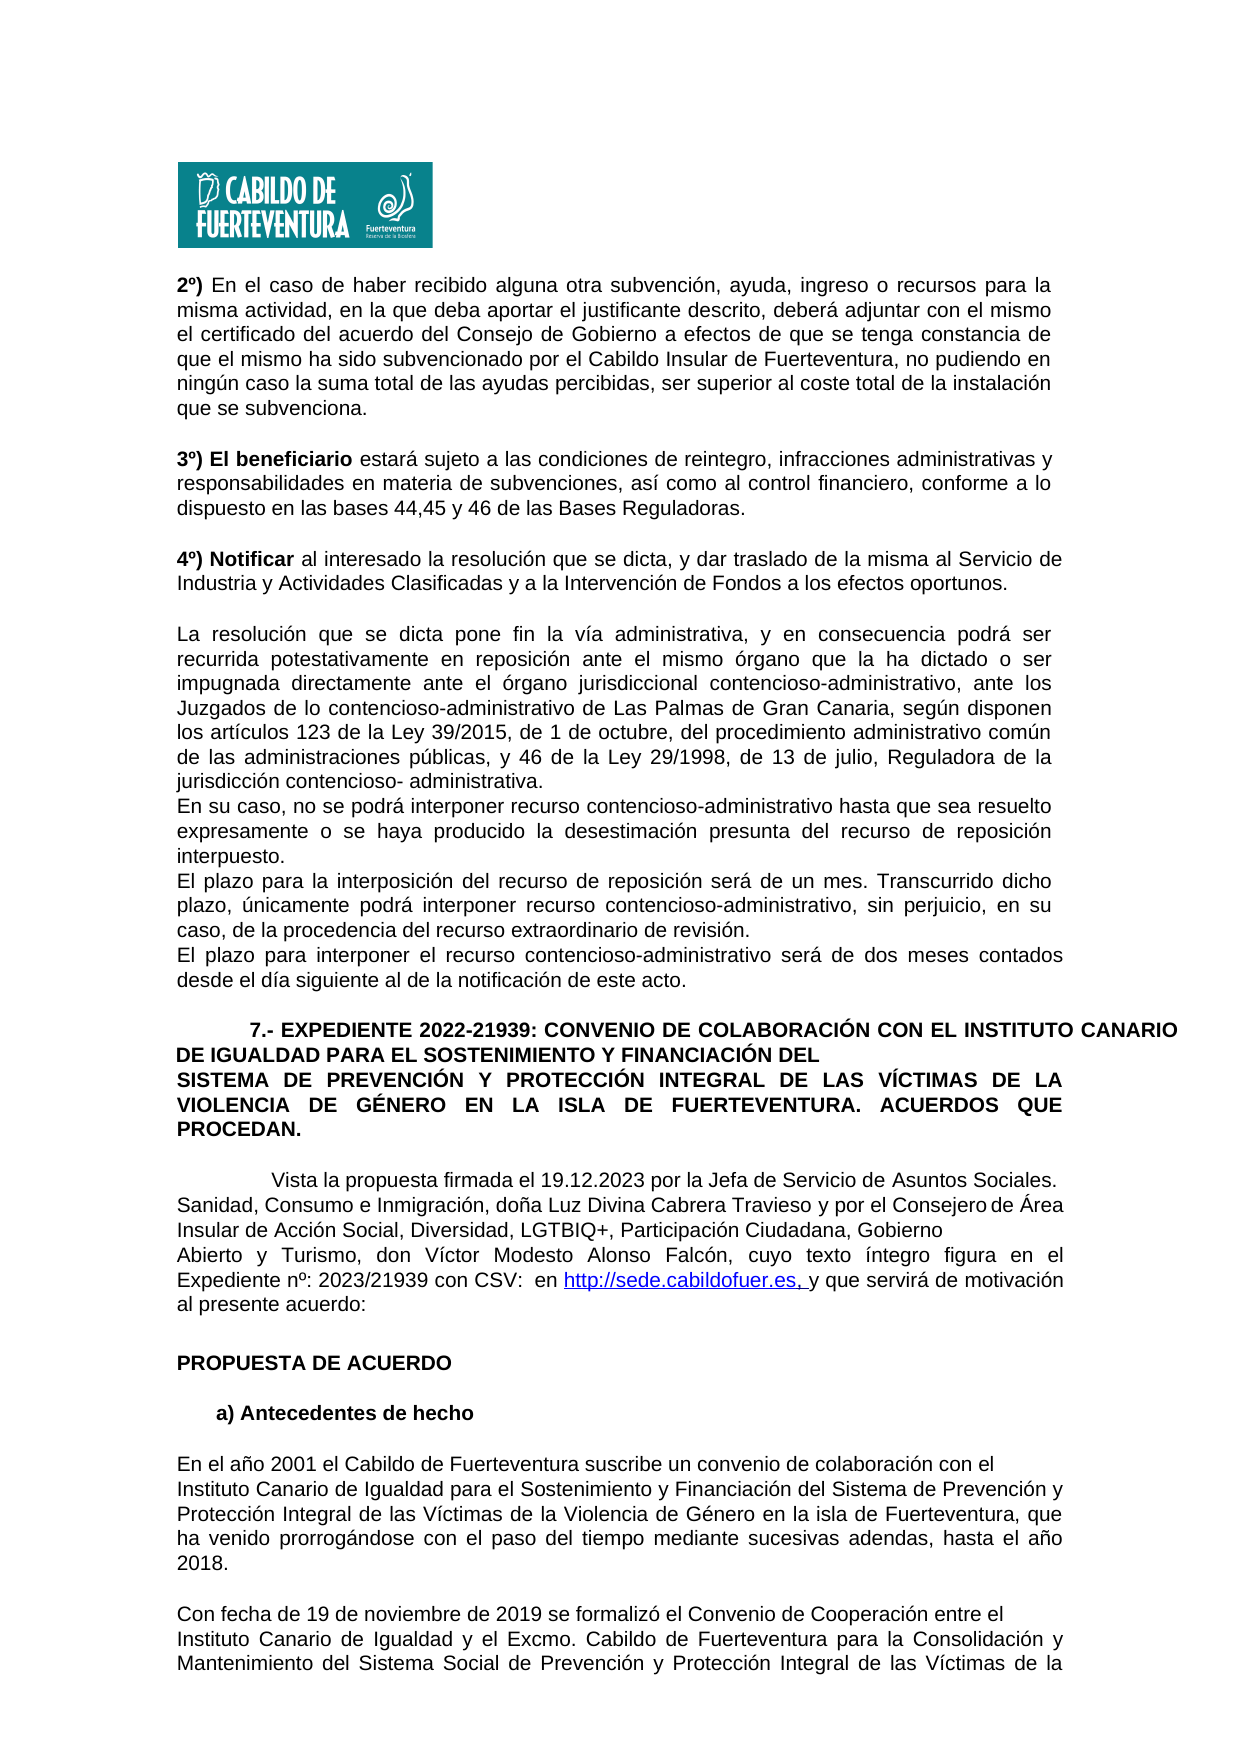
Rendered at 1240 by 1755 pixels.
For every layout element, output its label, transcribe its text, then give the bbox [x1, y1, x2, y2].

text El plazo para la interposición del recurso de reposición será de un mes. Transcurrido dicho plazo, únicamente podrá interponer recurso contencioso-administrativo, sin perjuicio, en su caso, de la procedencia del recurso extraordinario de revisión. [177, 869, 1053, 942]
text Sanidad, Consumo e Inmigración, doña Luz Divina Cabrera Travieso y por el Consejero de Área Insular de Acción Social, Diversidad, LGTBIQ+, Participación Ciudadana, Gobierno [177, 1193, 1113, 1242]
text La resolución que se dicta pone fin la vía administrativa, y en consecuencia podrá ser recurrida potestativamente en reposición ante el mismo órgano que la ha dictado o ser impugnada directamente ante el órgano jurisdiccional contencioso-administrativo, ante los Juzgados de lo contencioso-administrativo de Las Palmas de Gran Canaria, según disponen los artículos 123 de la Ley 39/2015, de 1 de octubre, del procedimiento administrativo común de las administraciones públicas, y 46 de la Ley 29/1998, de 13 de julio, Reguladora de la jurisdicción contencioso- administrativa. [177, 622, 1053, 793]
text Instituto Canario de Igualdad y el Excmo. Cabildo de Fuerteventura para la Consolidación y Mantenimiento del Sistema Social de Prevención y Protección Integral de las Víctimas de la [177, 1626, 1064, 1675]
text Instituto Canario de Igualdad para el Sostenimiento y Financiación del Sistema de Prevención y Protección Integral de las Víctimas de la Violencia de Género en la isla de Fuerteventura, que ha venido prorrogándose con el paso del tiempo mediante sucesivas adendas, hasta el año 2018. [177, 1477, 1064, 1574]
text PROPUESTA DE ACUERDO [177, 1351, 1240, 1374]
text SISTEMA DE PREVENCIÓN Y PROTECCIÓN INTEGRAL DE LAS VÍCTIMAS DE LA VIOLENCIA DE GÉNERO EN LA ISLA DE FUERTEVENTURA. ACUERDOS QUE PROCEDAN. [177, 1068, 1063, 1141]
text En su caso, no se podrá interponer recurso contencioso-administrativo hasta que sea resuelto expresamente o se haya producido la desestimación presunta del recurso de reposición interpuesto. [177, 794, 1053, 867]
text 3º) El beneficiario estará sujeto a las condiciones de reintegro, infracciones administrativas y responsabilidades en materia de subvenciones, así como al control financiero, conforme a lo dispuesto en las bases 44,45 y 46 de las Bases Reguladoras. [177, 447, 1053, 520]
text El plazo para interponer el recurso contencioso-administrativo será de dos meses contados desde el día siguiente al de la notificación de este acto. [177, 943, 1064, 991]
text 2º) En el caso de haber recibido alguna otra subvención, ayuda, ingreso o recursos para la misma actividad, en la que deba aportar el justificante descrito, deberá adjuntar con el mismo el certificado del acuerdo del Consejo de Gobierno a efectos de que se tenga constancia de que el mismo ha sido subvencionado por el Cabildo Insular de Fuerteventura, no pudiendo en ningún caso la suma total de las ayudas percibidas, ser superior al coste total de la instalación que se subvenciona. [177, 273, 1053, 420]
text Abierto y Turismo, don Víctor Modesto Alonso Falcón, cuyo texto íntegro figura en el Expediente nº: 2023/21939 con CSV: en http://sede.cabildofuer.es, y que servirá de motivación al presente acuerdo: [177, 1243, 1064, 1316]
text Vista la propuesta firmada el 19.12.2023 por la Jefa de Servicio de Asuntos Sociales. [176, 1168, 1063, 1192]
picture [177, 161, 433, 248]
text 4º) Notificar al interesado la resolución que se dicta, y dar traslado de la misma al Servicio de Industria y Actividades Clasificadas y a la Intervención de Fondos a los efectos oportunos. [177, 546, 1064, 595]
text 7.- EXPEDIENTE 2022-21939: CONVENIO DE COLABORACIÓN CON EL INSTITUTO CANARIO DE IGUALDAD PARA EL SOSTENIMIENTO Y FINANCIACIÓN DEL [176, 1018, 1179, 1067]
text Con fecha de 19 de noviembre de 2019 se formalizó el Convenio de Cooperación entre el [177, 1601, 1064, 1625]
text a) Antecedentes de hecho [216, 1401, 1240, 1425]
text En el año 2001 el Cabildo de Fuerteventura suscribe un convenio de colaboración con el [177, 1452, 1064, 1476]
